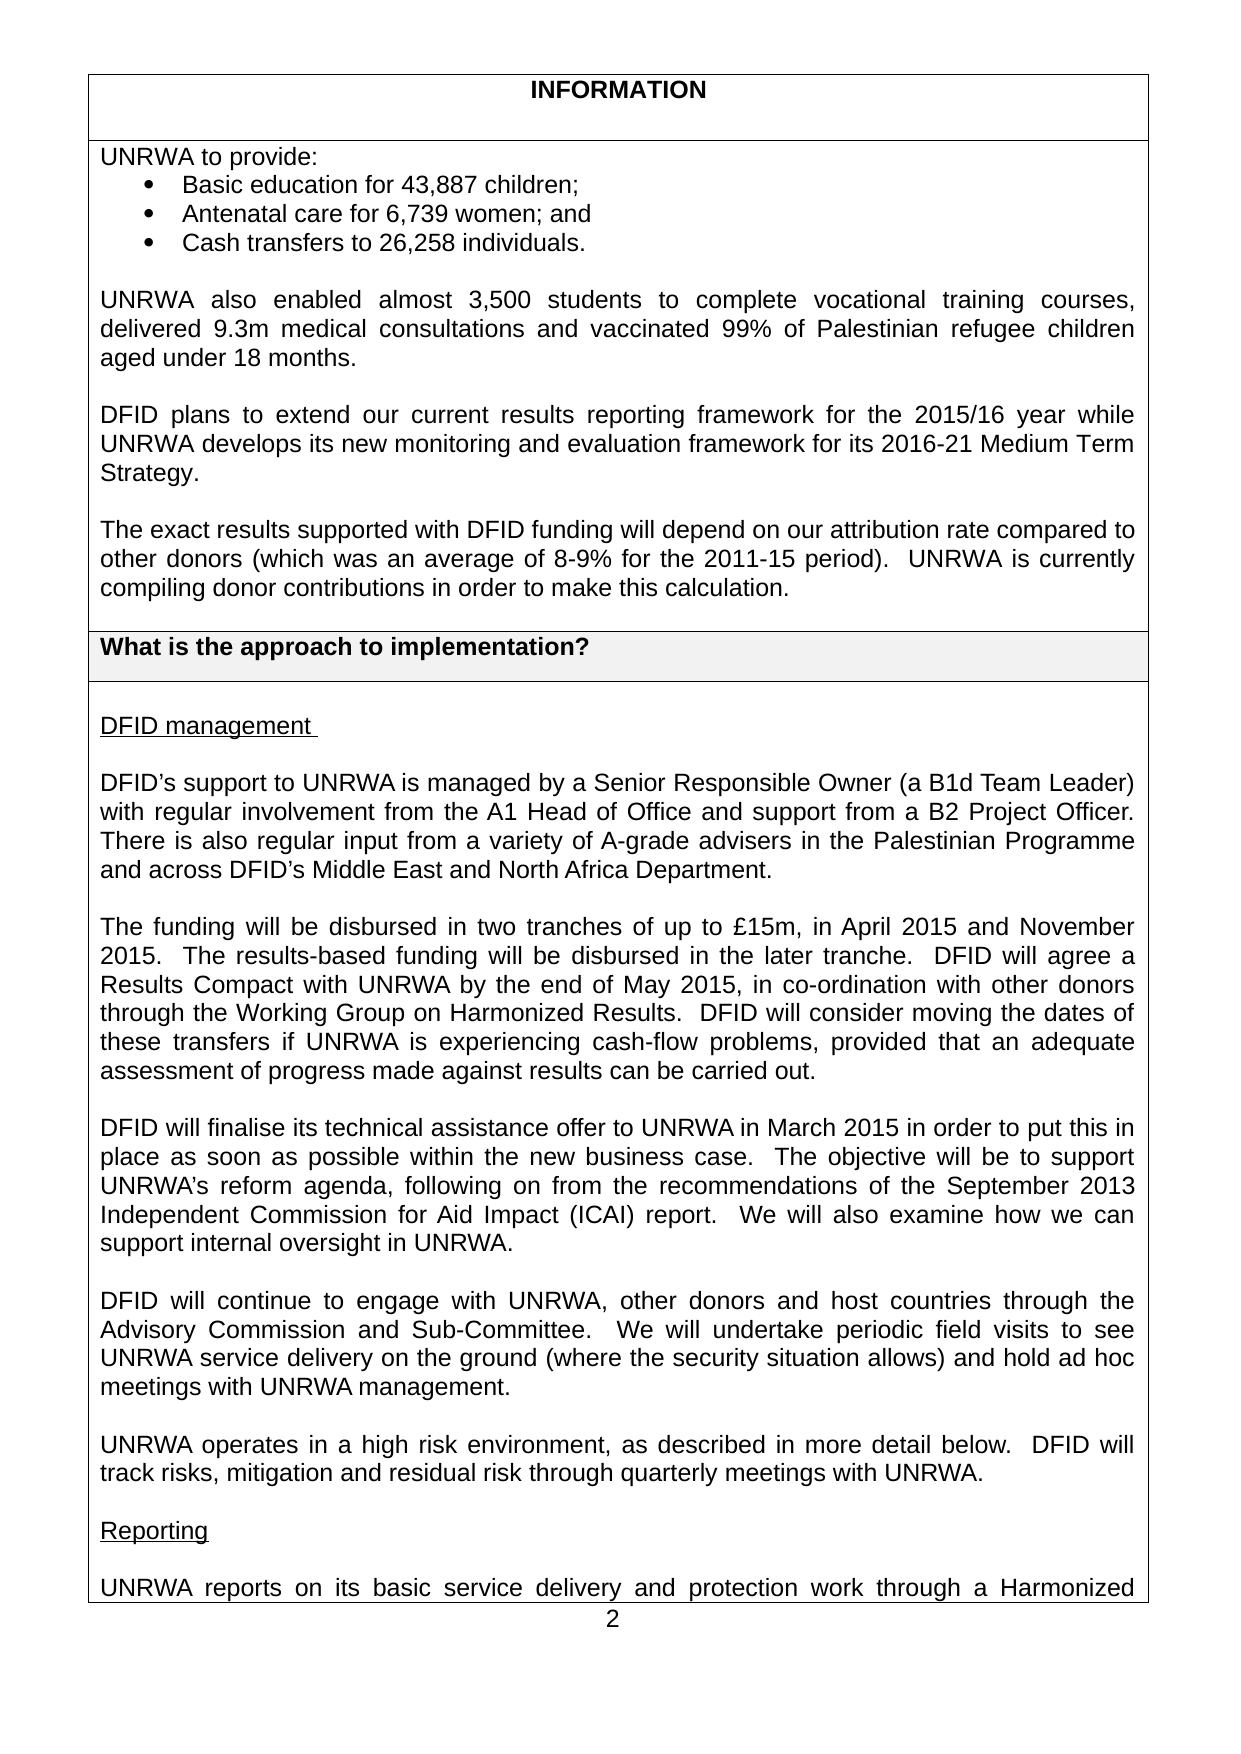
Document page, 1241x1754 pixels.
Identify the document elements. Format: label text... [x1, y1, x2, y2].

table_cell DFID management DFID’s support to UNRWA is managed by a Senior Responsible Owner (a B1d Team Leader) with regular involvement from the A1 Head of Office and support from a B2 Project Officer. There is also regular input from a variety of A-grade advisers in the Palestinian Programme and across DFID’s Middle East and North Africa Department. The funding will be disbursed in two tranches of up to £15m, in April 2015 and November 2015. The results-based funding will be disbursed in the later tranche. DFID will agree a Results Compact with UNRWA by the end of May 2015, in co-ordination with other donors through the Working Group on Harmonized Results. DFID will consider moving the dates of these transfers if UNRWA is experiencing cash-flow problems, provided that an adequate assessment of progress made against results can be carried out. DFID will finalise its technical assistance offer to UNRWA in March 2015 in order to put this in place as soon as possible within the new business case. The objective will be to support UNRWA’s reform agenda, following on from the recommendations of the September 2013 Independent Commission for Aid Impact (ICAI) report. We will also examine how we can support internal oversight in UNRWA. DFID will continue to engage with UNRWA, other donors and host countries through the Advisory Commission and Sub-Committee. We will undertake periodic field visits to see UNRWA service delivery on the ground (where the security situation allows) and hold ad hoc meetings with UNRWA management. UNRWA operates in a high risk environment, as described in more detail below. DFID will track risks, mitigation and residual risk through quarterly meetings with UNRWA. Reporting UNRWA reports on its basic service delivery and protection work through a Harmonized [89, 682, 1148, 1602]
table_cell What is the approach to implementation? [89, 632, 1148, 681]
table_cell UNRWA to provide: Basic education for 43,887 children; Antenatal care for 6,739 women; and Cash transfers to 26,258 individuals. UNRWA also enabled almost 3,500 students to complete vocational training courses, delivered 9.3m medical consultations and vaccinated 99% of Palestinian refugee children aged under 18 months. DFID plans to extend our current results reporting framework for the 2015/16 year while UNRWA develops its new monitoring and evaluation framework for its 2016-21 Medium Term Strategy. The exact results supported with DFID funding will depend on our attribution rate compared to other donors (which was an average of 8-9% for the 2011-15 period). UNRWA is currently compiling donor contributions in order to make this calculation. [89, 141, 1148, 631]
table_header INFORMATION [89, 75, 1148, 140]
